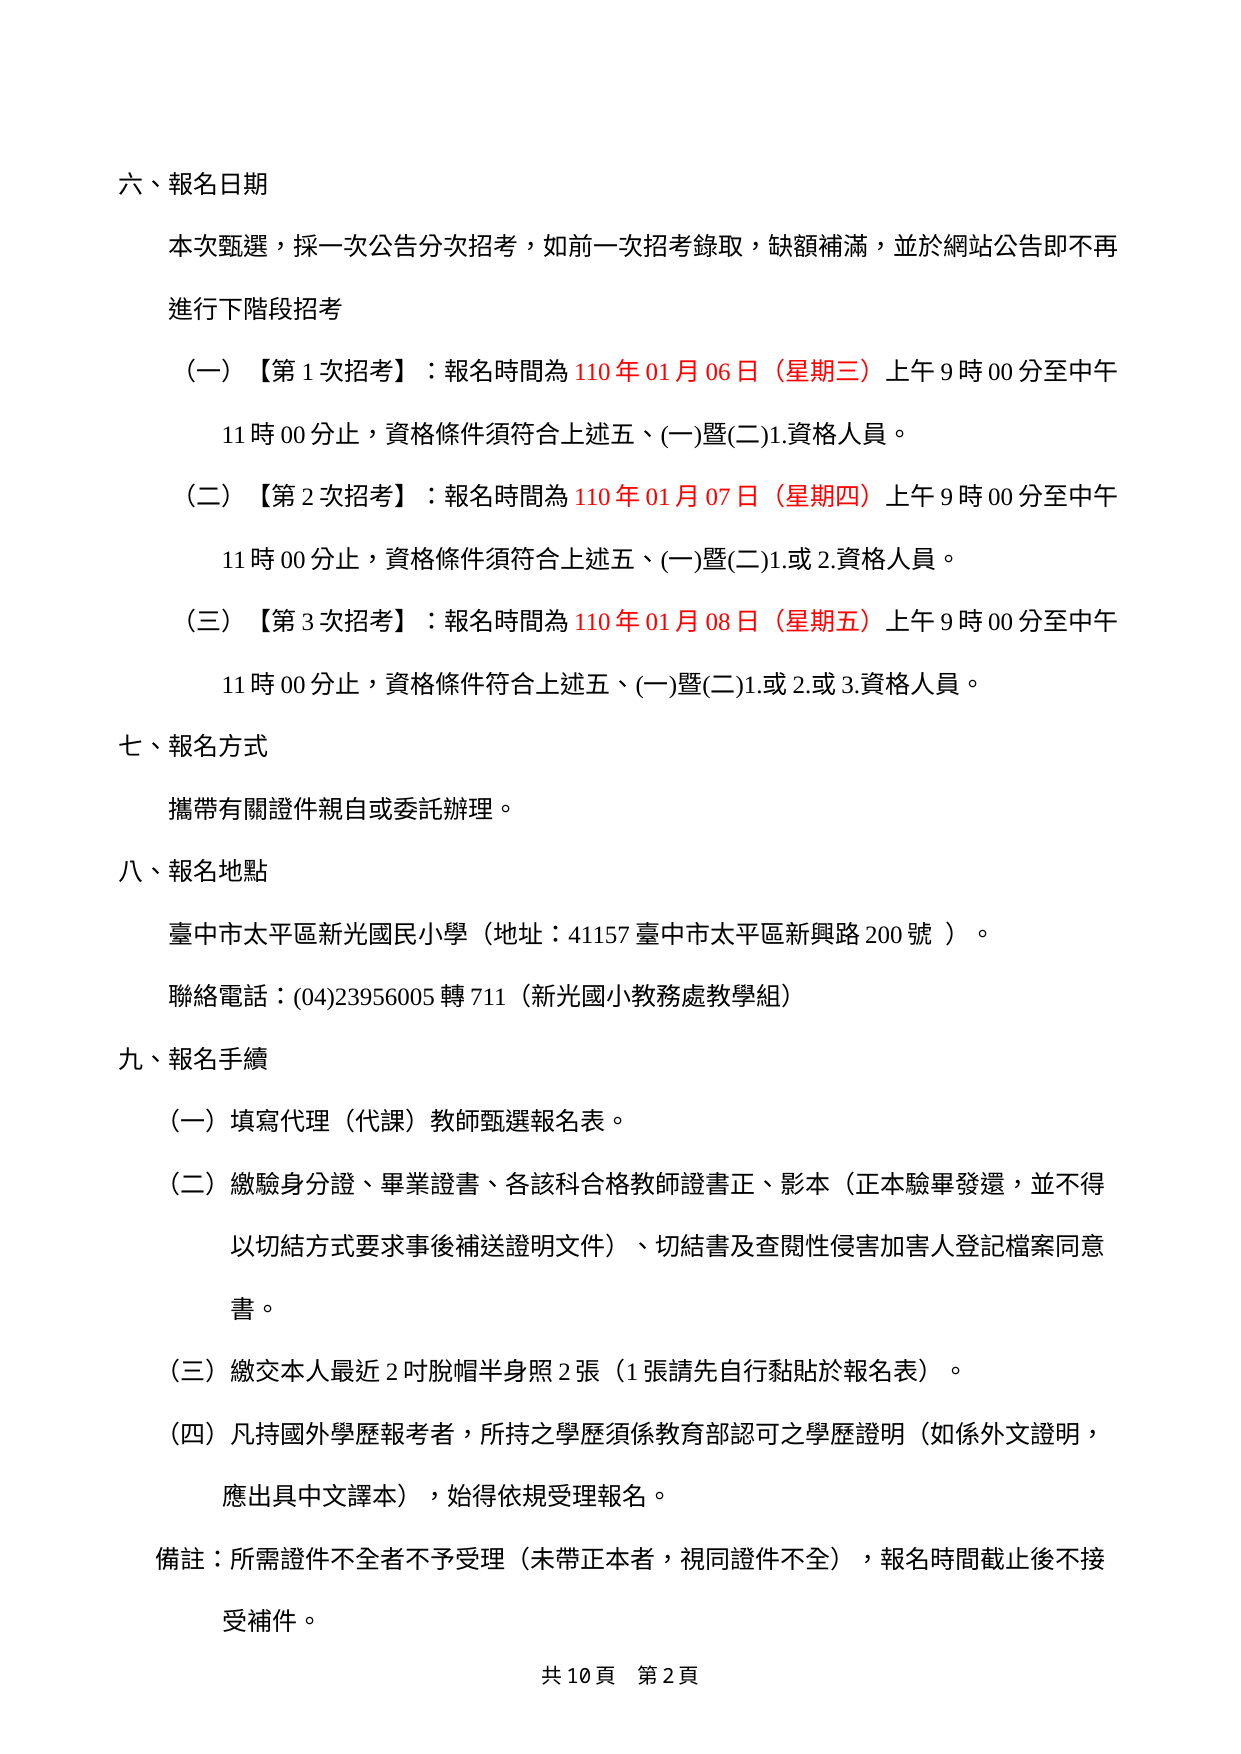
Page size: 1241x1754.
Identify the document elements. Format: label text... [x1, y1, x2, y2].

text 備註：所需證件不全者不予受理（未帶正本者，視同證件不全），報名時間截止後不接受補件。 [156, 1516, 1122, 1641]
text 七、報名方式 攜帶有關證件親自或委託辦理。 [118, 703, 1122, 828]
text （三）繳交本人最近2吋脫帽半身照2張（1張請先自行黏貼於報名表）。 [156, 1328, 1122, 1391]
text 九、報名手續 [118, 1016, 1122, 1078]
text （三）【第3次招考】：報名時間為110年01月08日（星期五）上午9時00分至中午11時00分止，資格條件符合上述五、(一)暨(二)1.或2.或3.資格人員。 [171, 578, 1122, 703]
text （二）繳驗身分證、畢業證書、各該科合格教師證書正、影本（正本驗畢發還，並不得以切結方式要求事後補送證明文件）、切結書及查閱性侵害加害人登記檔案同意書。 [156, 1141, 1122, 1328]
text 八、報名地點 臺中市太平區新光國民小學（地址：41157臺中市太平區新興路200號 ）。 [118, 828, 1122, 953]
text （一）填寫代理（代課）教師甄選報名表。 [118, 1078, 1122, 1141]
text 聯絡電話：(04)23956005轉711（新光國小教務處教學組） [168, 953, 1122, 1016]
text （一）【第1次招考】：報名時間為110年01月06日（星期三）上午9時00分至中午11時00分止，資格條件須符合上述五、(一)暨(二)1.資格人員。 [171, 328, 1122, 453]
text （二）【第2次招考】：報名時間為110年01月07日（星期四）上午9時00分至中午11時00分止，資格條件須符合上述五、(一)暨(二)1.或2.資格人員。 [171, 453, 1122, 578]
text （四）凡持國外學歷報考者，所持之學歷須係教育部認可之學歷證明（如係外文證明，應出具中文譯本），始得依規受理報名。 [156, 1391, 1122, 1516]
text 六、報名日期 本次甄選，採一次公告分次招考，如前一次招考錄取，缺額補滿，並於網站公告即不再進行下階段招考 [118, 141, 1122, 328]
